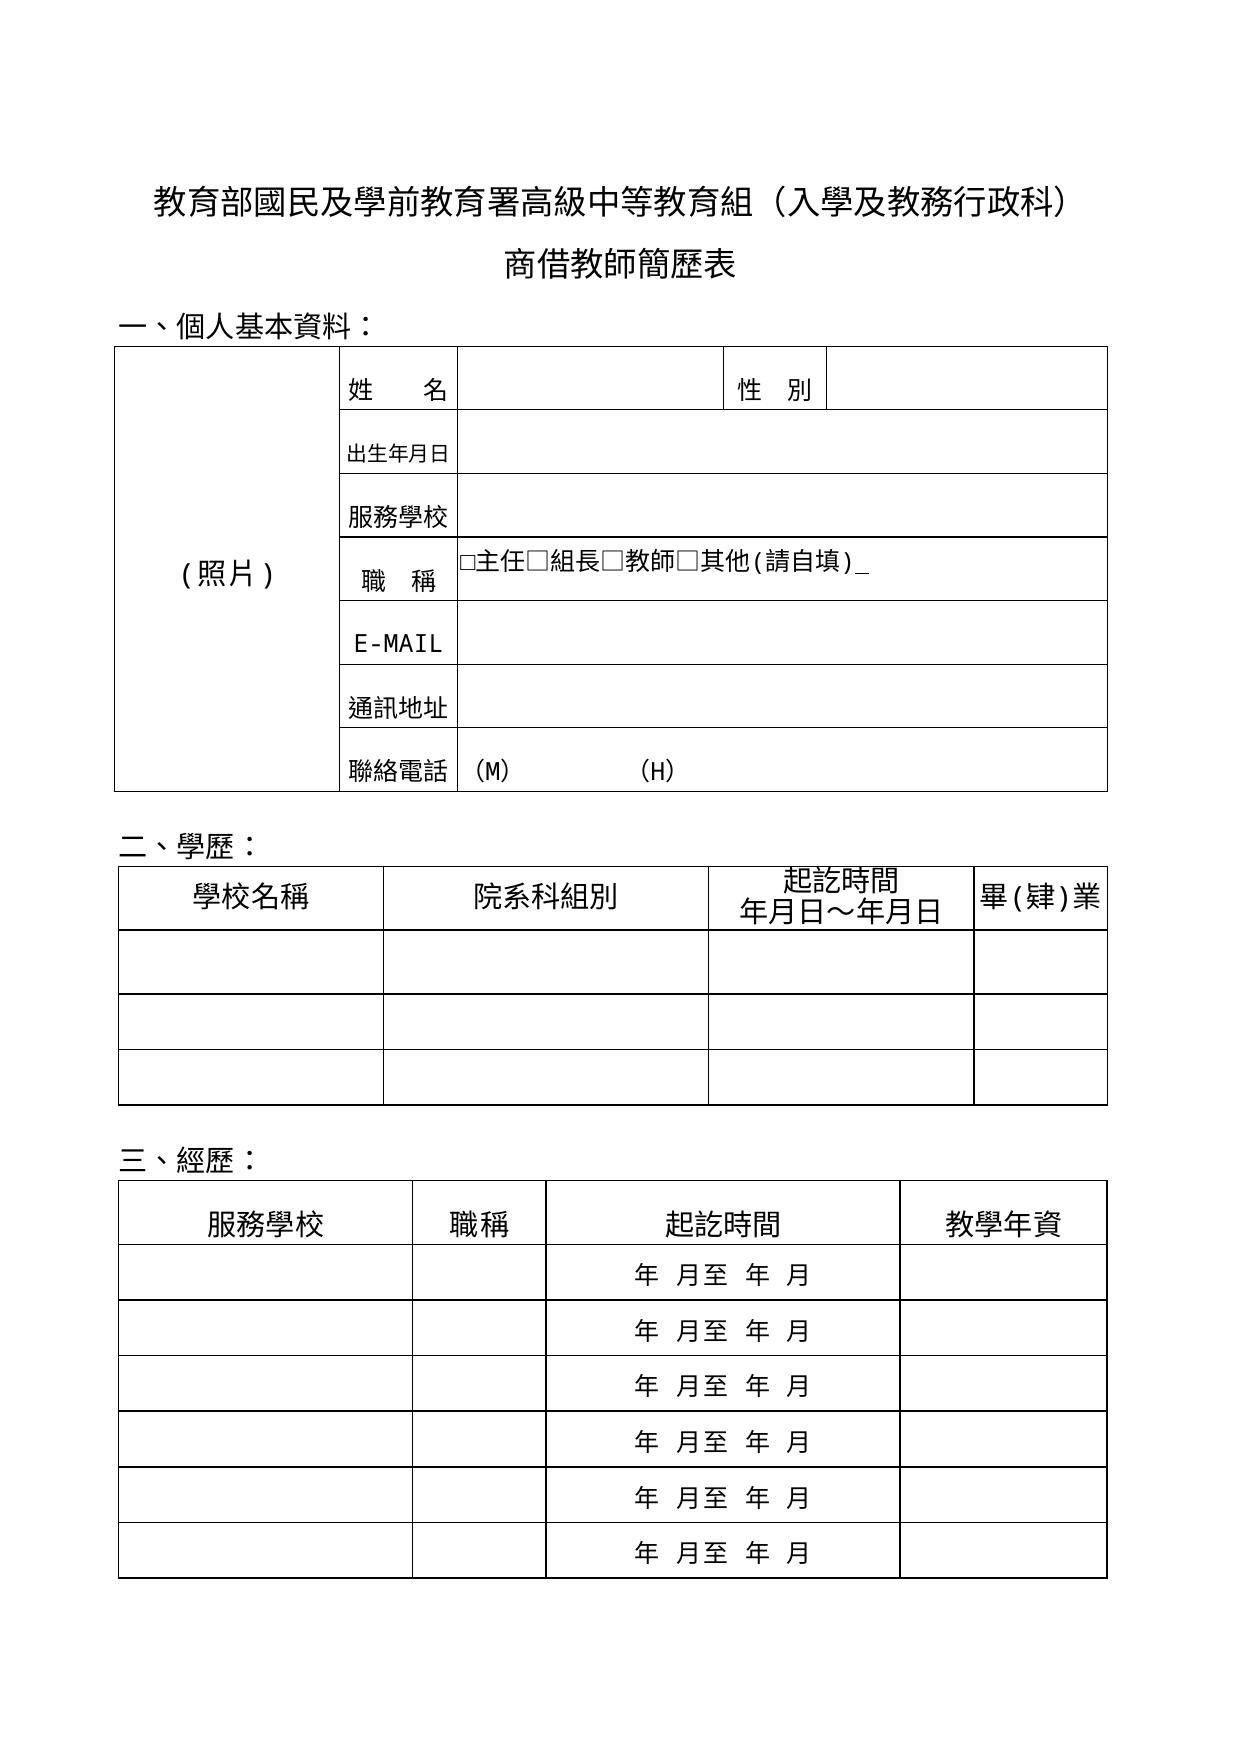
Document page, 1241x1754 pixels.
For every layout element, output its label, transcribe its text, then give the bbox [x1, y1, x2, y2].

text 一、個人基本資料： [118, 283, 1122, 346]
table_cell [975, 1050, 1107, 1104]
table_header 性 別 [724, 347, 826, 409]
table_header [827, 347, 1107, 409]
table_cell [709, 995, 973, 1049]
table_cell [119, 995, 383, 1049]
table_header [458, 347, 723, 409]
table_cell （M） （H） [458, 728, 1107, 791]
table_cell 通訊地址 [340, 665, 457, 727]
table_cell [709, 931, 973, 993]
table_cell [119, 1412, 412, 1466]
table_cell [458, 665, 1107, 727]
table_cell E-MAIL [340, 601, 457, 663]
table_cell [119, 1468, 412, 1522]
table_cell [384, 995, 708, 1049]
table_cell [119, 1245, 412, 1299]
table_cell [458, 601, 1107, 663]
text 三、經歷： [118, 1138, 1122, 1180]
table_cell [901, 1356, 1106, 1410]
table_cell 年 月至 年 月 [547, 1301, 899, 1355]
table_cell [458, 410, 1107, 473]
table_header 姓 名 [340, 347, 457, 409]
table_cell 出生年月日 [340, 410, 457, 473]
table_cell [119, 1301, 412, 1355]
table_cell 年 月至 年 月 [547, 1523, 899, 1577]
table_cell 年 月至 年 月 [547, 1356, 899, 1410]
table_cell 年 月至 年 月 [547, 1412, 899, 1466]
table_cell [119, 1523, 412, 1577]
table_cell [901, 1468, 1106, 1522]
table_cell [384, 931, 708, 993]
table_cell [975, 995, 1107, 1049]
table_cell 職 稱 [340, 538, 457, 600]
table_cell [119, 1356, 412, 1410]
table_cell [413, 1356, 545, 1410]
table_cell [413, 1245, 545, 1299]
table_cell [413, 1523, 545, 1577]
table_header 服務學校 [119, 1181, 412, 1243]
table_header 起訖時間 年月日～年月日 [709, 867, 973, 929]
table_cell [709, 1050, 973, 1104]
table_cell [901, 1412, 1106, 1466]
text 教育部國民及學前教育署高級中等教育組（入學及教務行政科） [118, 158, 1122, 221]
table_cell [975, 931, 1107, 993]
table_header 院系科組別 [384, 867, 708, 929]
table_header 職稱 [413, 1181, 545, 1243]
table_cell 年 月至 年 月 [547, 1468, 899, 1522]
table_header (照片) [115, 347, 339, 791]
table_header 教學年資 [901, 1181, 1106, 1243]
table_cell □主任□組長□教師□其他(請自填) [458, 538, 1107, 600]
table_cell [413, 1412, 545, 1466]
table_header 畢(肄)業 [975, 867, 1107, 929]
table_cell [119, 1050, 383, 1104]
table_cell [901, 1245, 1106, 1299]
text 二、學歷： [118, 824, 1122, 866]
table_cell [413, 1468, 545, 1522]
table_cell [119, 931, 383, 993]
table_header 起訖時間 [547, 1181, 899, 1243]
table_cell [901, 1301, 1106, 1355]
table_cell 聯絡電話 [340, 728, 457, 791]
table_cell 服務學校 [340, 474, 457, 536]
text 商借教師簡歷表 [118, 221, 1122, 283]
table_cell [384, 1050, 708, 1104]
table_header 學校名稱 [119, 867, 383, 929]
table_cell [458, 474, 1107, 536]
table_cell 年 月至 年 月 [547, 1245, 899, 1299]
table_cell [413, 1301, 545, 1355]
table_cell [901, 1523, 1106, 1577]
